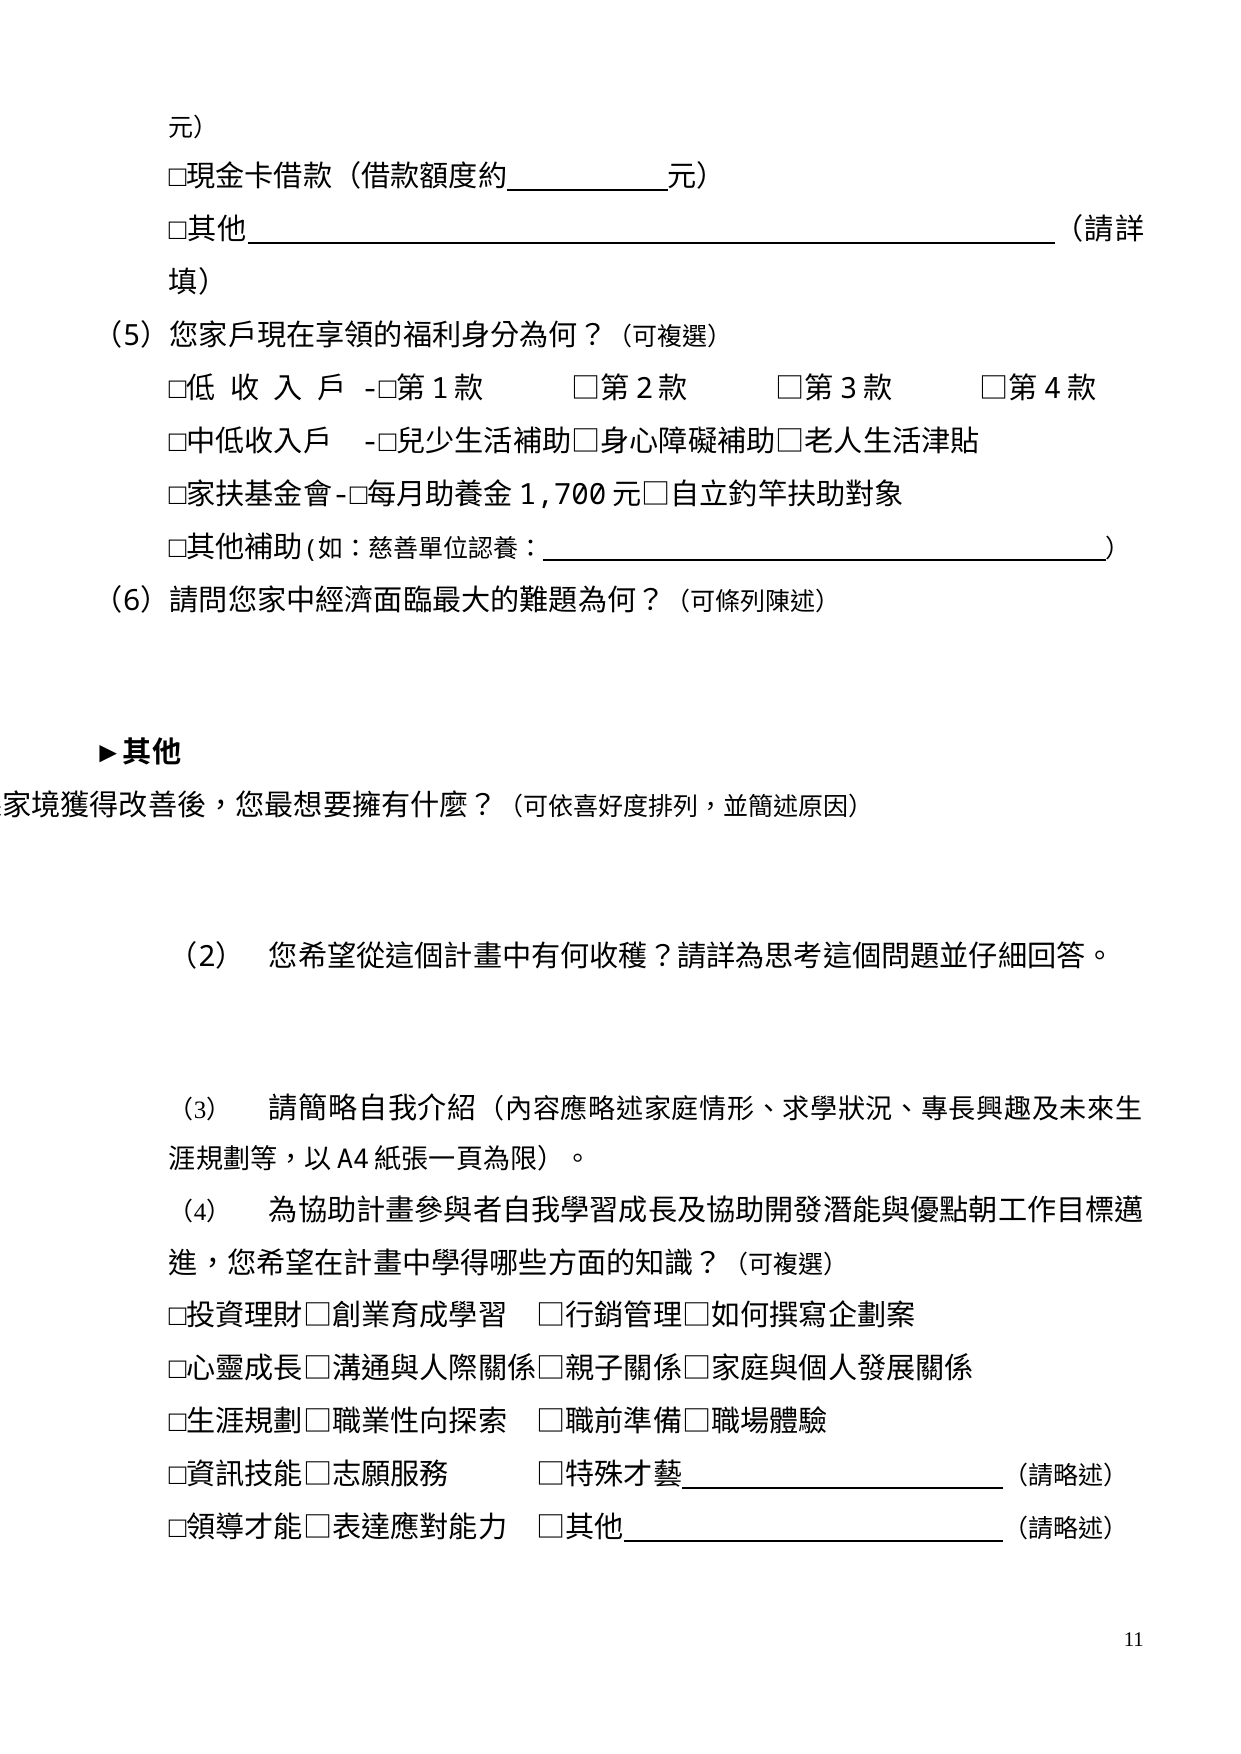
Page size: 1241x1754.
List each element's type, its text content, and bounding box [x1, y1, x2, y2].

text （5）您家戶現在享領的福利身分為何？（可複選） [94, 312, 1144, 354]
text □家扶基金會-□每月助養金1,700元□自立釣竿扶助對象 [94, 470, 1144, 513]
list 請簡略自我介紹（內容應略述家庭情形、求學狀況、專長興趣及未來生涯規劃等，以A4紙張一頁為限）。 [169, 1085, 1144, 1177]
text □低 收 入 戶 -□第1款 □第2款 □第3款 □第4款 [94, 364, 1144, 407]
text □其他 （請詳填） [169, 206, 1144, 301]
text ►其他 [94, 728, 1144, 771]
text □心靈成長□溝通與人際關係□親子關係□家庭與個人發展關係 [169, 1345, 1144, 1387]
text □投資理財□創業育成學習 □行銷管理□如何撰寫企劃案 [169, 1292, 1144, 1334]
text □其他補助(如：慈善單位認養： ） [94, 523, 1144, 566]
text □生涯規劃□職業性向探索 □職前準備□職場體驗 [169, 1398, 1144, 1440]
text □中低收入戶 -□兒少生活補助□身心障礙補助□老人生活津貼 [94, 417, 1144, 460]
list 您希望從這個計畫中有何收穫？請詳為思考這個問題並仔細回答。 [169, 933, 1144, 975]
text （6）請問您家中經濟面臨最大的難題為何？（可條列陳述） [94, 576, 1144, 618]
text 元） [169, 108, 1144, 144]
text □資訊技能□志願服務 □特殊才藝 （請略述） [169, 1451, 1144, 1493]
list 為協助計畫參與者自我學習成長及協助開發潛能與優點朝工作目標邁進，您希望在計畫中學得哪些方面的知識？（可複選） [169, 1186, 1144, 1281]
text □現金卡借款（借款額度約 元） [169, 153, 1144, 195]
list 如果家境獲得改善後，您最想要擁有什麼？（可依喜好度排列，並簡述原因） [0, 781, 1144, 823]
text □領導才能□表達應對能力 □其他 （請略述） [169, 1504, 1144, 1546]
